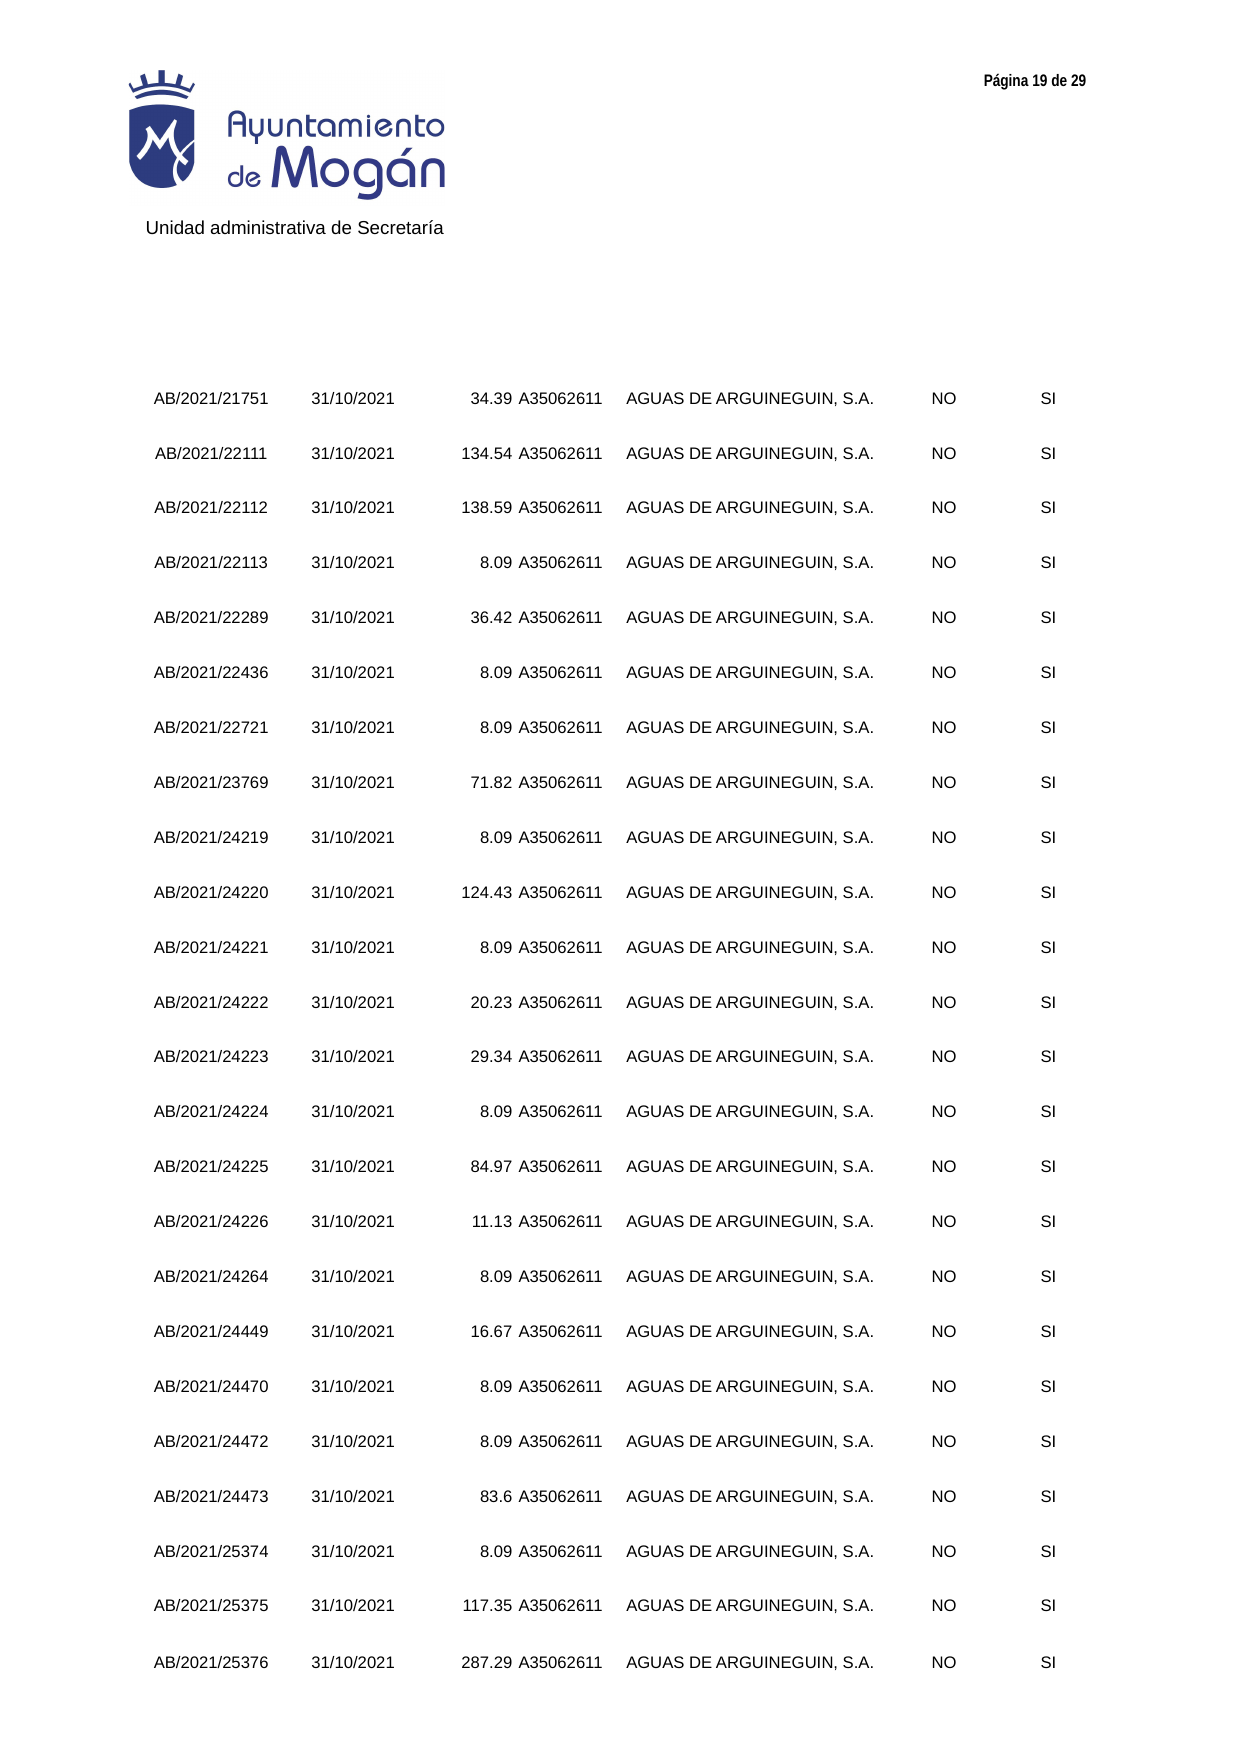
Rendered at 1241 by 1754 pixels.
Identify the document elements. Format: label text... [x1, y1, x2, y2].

table_cell SI [1009, 1044, 1092, 1099]
table_cell NO [884, 1099, 1009, 1154]
table_cell 8,09 [414, 825, 515, 879]
table_cell AGUAS DE ARGUINEGUIN, S.A. [623, 1374, 884, 1428]
table_cell SI [1009, 1648, 1092, 1676]
table_cell A35062611 [515, 1538, 623, 1593]
table_cell AGUAS DE ARGUINEGUIN, S.A. [623, 715, 884, 770]
table_cell 31/10/2021 [308, 495, 414, 550]
table_cell AGUAS DE ARGUINEGUIN, S.A. [623, 1483, 884, 1538]
table_cell NO [884, 880, 1009, 934]
table_cell SI [1009, 1483, 1092, 1538]
table_cell AGUAS DE ARGUINEGUIN, S.A. [623, 1538, 884, 1593]
table_cell AB/2021/24219 [118, 825, 308, 879]
table_cell [515, 331, 623, 385]
table_cell AGUAS DE ARGUINEGUIN, S.A. [623, 605, 884, 660]
table_cell SI [1009, 660, 1092, 715]
table_cell SI [1009, 550, 1092, 605]
table_cell AB/2021/24226 [118, 1209, 308, 1264]
table_cell NO [884, 1483, 1009, 1538]
table_cell NO [884, 1429, 1009, 1483]
table_cell AGUAS DE ARGUINEGUIN, S.A. [623, 825, 884, 879]
table_cell NO [884, 605, 1009, 660]
table_cell NO [884, 660, 1009, 715]
table_cell AGUAS DE ARGUINEGUIN, S.A. [623, 770, 884, 824]
table_cell NO [884, 1044, 1009, 1099]
table_cell 34,39 [414, 385, 515, 440]
table_cell SI [1009, 1264, 1092, 1319]
table_cell 31/10/2021 [308, 880, 414, 934]
table_cell A35062611 [515, 770, 623, 824]
table_cell AGUAS DE ARGUINEGUIN, S.A. [623, 1209, 884, 1264]
table_cell A35062611 [515, 1264, 623, 1319]
table_cell 31/10/2021 [308, 550, 414, 605]
table_cell 8,09 [414, 660, 515, 715]
table_cell SI [1009, 495, 1092, 550]
table_cell 31/10/2021 [308, 1044, 414, 1099]
table_cell 8,09 [414, 1538, 515, 1593]
table_cell NO [884, 440, 1009, 495]
table_cell AB/2021/22721 [118, 715, 308, 770]
table_cell AB/2021/24473 [118, 1483, 308, 1538]
table_cell 134,54 [414, 440, 515, 495]
table_cell 31/10/2021 [308, 385, 414, 440]
table_cell NO [884, 989, 1009, 1044]
table_cell AB/2021/24225 [118, 1154, 308, 1209]
table_cell AB/2021/25375 [118, 1593, 308, 1648]
table_cell SI [1009, 1593, 1092, 1648]
table_cell 8,09 [414, 1374, 515, 1428]
table_cell 11,13 [414, 1209, 515, 1264]
table_cell SI [1009, 1538, 1092, 1593]
table_cell AB/2021/24224 [118, 1099, 308, 1154]
table_cell 31/10/2021 [308, 1154, 414, 1209]
table_cell AGUAS DE ARGUINEGUIN, S.A. [623, 934, 884, 989]
table_cell A35062611 [515, 605, 623, 660]
table_cell AGUAS DE ARGUINEGUIN, S.A. [623, 880, 884, 934]
table_cell 31/10/2021 [308, 934, 414, 989]
table_cell SI [1009, 440, 1092, 495]
table_cell AGUAS DE ARGUINEGUIN, S.A. [623, 1648, 884, 1676]
table_cell NO [884, 385, 1009, 440]
table_cell A35062611 [515, 1429, 623, 1483]
table_cell 8,09 [414, 1264, 515, 1319]
table_cell SI [1009, 880, 1092, 934]
table_cell A35062611 [515, 1374, 623, 1428]
table_cell 31/10/2021 [308, 1483, 414, 1538]
table_cell AB/2021/24470 [118, 1374, 308, 1428]
table_cell AB/2021/25376 [118, 1648, 308, 1676]
table_cell AGUAS DE ARGUINEGUIN, S.A. [623, 989, 884, 1044]
table_cell 31/10/2021 [308, 1648, 414, 1676]
table_cell AGUAS DE ARGUINEGUIN, S.A. [623, 550, 884, 605]
table_cell 8,09 [414, 1429, 515, 1483]
table_cell AB/2021/24449 [118, 1319, 308, 1373]
table_cell 31/10/2021 [308, 1319, 414, 1373]
table_cell NO [884, 715, 1009, 770]
table_cell 36,42 [414, 605, 515, 660]
table_cell AB/2021/25374 [118, 1538, 308, 1593]
table_cell A35062611 [515, 1154, 623, 1209]
table_cell A35062611 [515, 934, 623, 989]
table_cell 31/10/2021 [308, 989, 414, 1044]
table_cell A35062611 [515, 1648, 623, 1676]
table_cell 31/10/2021 [308, 1429, 414, 1483]
table_cell AGUAS DE ARGUINEGUIN, S.A. [623, 1593, 884, 1648]
table_cell A35062611 [515, 1319, 623, 1373]
table_cell AB/2021/24222 [118, 989, 308, 1044]
table_cell 31/10/2021 [308, 605, 414, 660]
table_cell SI [1009, 825, 1092, 879]
table_cell A35062611 [515, 880, 623, 934]
table_cell NO [884, 1264, 1009, 1319]
table_cell 31/10/2021 [308, 660, 414, 715]
table_cell 8,09 [414, 715, 515, 770]
table_cell AB/2021/22111 [118, 440, 308, 495]
table_cell AGUAS DE ARGUINEGUIN, S.A. [623, 1319, 884, 1373]
table_cell NO [884, 1648, 1009, 1676]
table_cell 31/10/2021 [308, 1593, 414, 1648]
table_cell AB/2021/24221 [118, 934, 308, 989]
table_cell 31/10/2021 [308, 1374, 414, 1428]
table_cell SI [1009, 715, 1092, 770]
table_cell NO [884, 1538, 1009, 1593]
table_cell 117,35 [414, 1593, 515, 1648]
table_cell 8,09 [414, 934, 515, 989]
table_cell AGUAS DE ARGUINEGUIN, S.A. [623, 1044, 884, 1099]
table_cell 71,82 [414, 770, 515, 824]
table_cell A35062611 [515, 715, 623, 770]
table_cell AGUAS DE ARGUINEGUIN, S.A. [623, 385, 884, 440]
table_cell AB/2021/24264 [118, 1264, 308, 1319]
table_cell SI [1009, 1099, 1092, 1154]
table_cell AB/2021/24220 [118, 880, 308, 934]
table_cell SI [1009, 1429, 1092, 1483]
table_cell A35062611 [515, 660, 623, 715]
table_cell SI [1009, 1209, 1092, 1264]
table_cell 31/10/2021 [308, 1209, 414, 1264]
table_cell AB/2021/22289 [118, 605, 308, 660]
table_cell AGUAS DE ARGUINEGUIN, S.A. [623, 1154, 884, 1209]
table_cell [884, 331, 1009, 385]
table_cell A35062611 [515, 989, 623, 1044]
table_cell 31/10/2021 [308, 1538, 414, 1593]
table_cell 31/10/2021 [308, 715, 414, 770]
table_cell 287,29 [414, 1648, 515, 1676]
table_cell 20,23 [414, 989, 515, 1044]
table_cell NO [884, 1374, 1009, 1428]
table_cell AGUAS DE ARGUINEGUIN, S.A. [623, 1429, 884, 1483]
table_cell NO [884, 550, 1009, 605]
table_cell SI [1009, 1154, 1092, 1209]
table_cell NO [884, 934, 1009, 989]
table_cell AB/2021/22113 [118, 550, 308, 605]
table_cell NO [884, 1154, 1009, 1209]
table_cell AB/2021/23769 [118, 770, 308, 824]
table_cell A35062611 [515, 1099, 623, 1154]
table_cell [118, 331, 308, 385]
table_cell NO [884, 1319, 1009, 1373]
table_cell 31/10/2021 [308, 770, 414, 824]
table_cell 124,43 [414, 880, 515, 934]
table_cell NO [884, 495, 1009, 550]
table_cell 8,09 [414, 550, 515, 605]
table_cell NO [884, 770, 1009, 824]
table_cell AGUAS DE ARGUINEGUIN, S.A. [623, 1099, 884, 1154]
table_cell 31/10/2021 [308, 440, 414, 495]
table_cell A35062611 [515, 1483, 623, 1538]
table_cell AB/2021/24223 [118, 1044, 308, 1099]
table_cell SI [1009, 1319, 1092, 1373]
table_cell AGUAS DE ARGUINEGUIN, S.A. [623, 660, 884, 715]
table_cell SI [1009, 385, 1092, 440]
table_cell AB/2021/22112 [118, 495, 308, 550]
table_cell NO [884, 1209, 1009, 1264]
table_cell 83,6 [414, 1483, 515, 1538]
table_cell SI [1009, 1374, 1092, 1428]
table_cell SI [1009, 934, 1092, 989]
table_cell 21,24 [414, 331, 515, 385]
table_cell A35062611 [515, 1209, 623, 1264]
table_cell [308, 331, 414, 385]
table_cell AB/2021/21751 [118, 385, 308, 440]
table_cell A35062611 [515, 1593, 623, 1648]
table_cell A35062611 [515, 385, 623, 440]
table_cell 8,09 [414, 1099, 515, 1154]
table_cell AGUAS DE ARGUINEGUIN, S.A. [623, 1264, 884, 1319]
table_cell SI [1009, 605, 1092, 660]
table_cell 31/10/2021 [308, 1099, 414, 1154]
table_cell [1009, 331, 1092, 385]
table_cell A35062611 [515, 825, 623, 879]
table_cell 29,34 [414, 1044, 515, 1099]
table_cell [623, 331, 884, 385]
table_cell AB/2021/22436 [118, 660, 308, 715]
table_cell AB/2021/24472 [118, 1429, 308, 1483]
table_cell A35062611 [515, 495, 623, 550]
table_cell 31/10/2021 [308, 825, 414, 879]
table_cell SI [1009, 989, 1092, 1044]
picture [128, 70, 445, 206]
table_cell 16,67 [414, 1319, 515, 1373]
table_cell A35062611 [515, 1044, 623, 1099]
table_cell NO [884, 825, 1009, 879]
table_cell 84,97 [414, 1154, 515, 1209]
table_cell AGUAS DE ARGUINEGUIN, S.A. [623, 440, 884, 495]
table_cell SI [1009, 770, 1092, 824]
table_cell 31/10/2021 [308, 1264, 414, 1319]
table_cell AGUAS DE ARGUINEGUIN, S.A. [623, 495, 884, 550]
table_cell NO [884, 1593, 1009, 1648]
table_cell 138,59 [414, 495, 515, 550]
table_cell A35062611 [515, 440, 623, 495]
table_cell A35062611 [515, 550, 623, 605]
